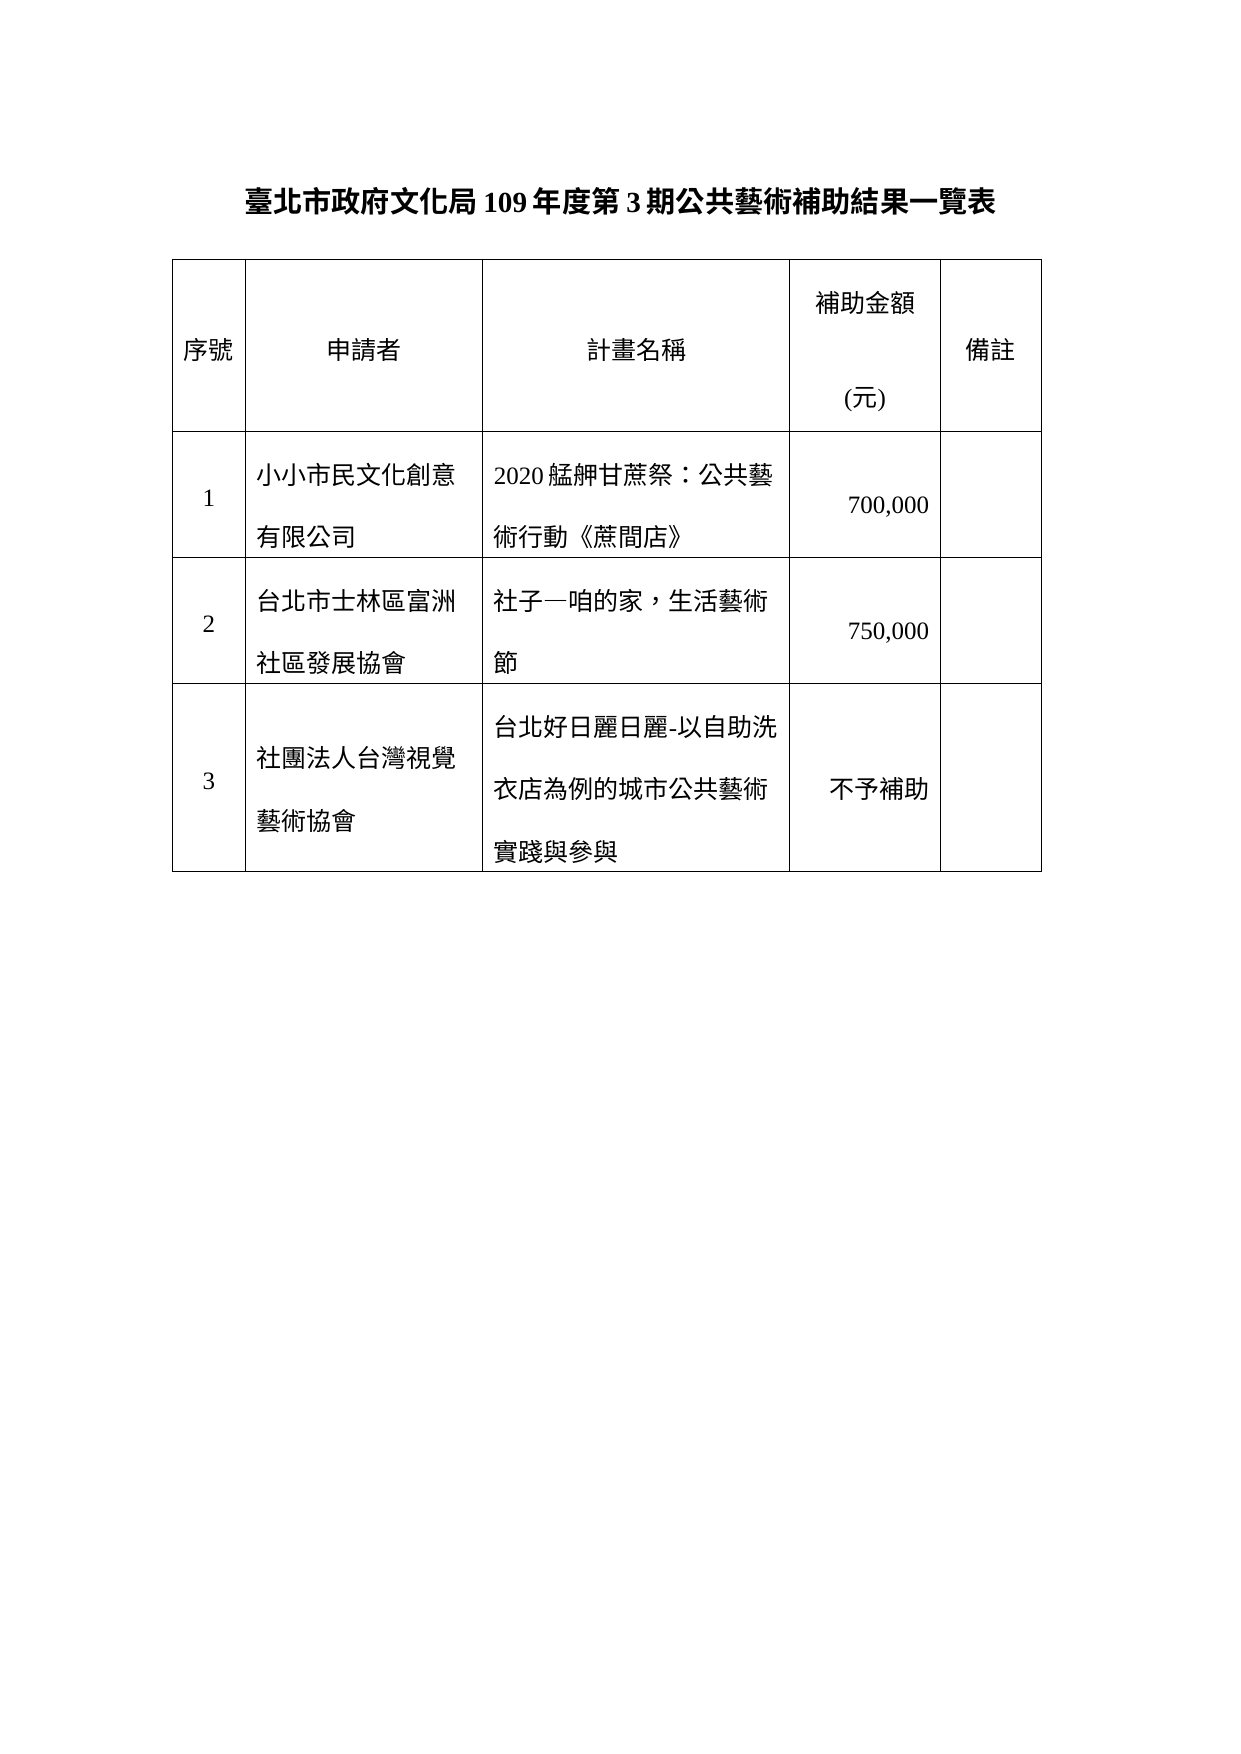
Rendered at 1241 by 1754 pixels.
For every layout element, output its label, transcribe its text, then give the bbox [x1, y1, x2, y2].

table_cell 3 [173, 684, 245, 871]
table_cell [941, 432, 1041, 557]
table_cell [941, 558, 1041, 683]
table_cell 750,000 [790, 558, 940, 683]
table_cell 小小市民文化創意有限公司 [246, 432, 482, 557]
table_cell 700,000 [790, 432, 940, 557]
table_cell 1 [173, 432, 245, 557]
table_header 補助金額(元) [790, 260, 940, 431]
table_cell 2 [173, 558, 245, 683]
table_cell 台北市士林區富洲社區發展協會 [246, 558, 482, 683]
table_cell 不予補助 [790, 684, 940, 871]
table_cell [941, 684, 1041, 871]
table_cell 台北好日麗日麗-以自助洗衣店為例的城市公共藝術實踐與參與 [483, 684, 789, 871]
table_cell 2020艋舺甘蔗祭：公共藝術行動《蔗間店》 [483, 432, 789, 557]
table_cell 社團法人台灣視覺藝術協會 [246, 684, 482, 871]
table_header 備註 [941, 260, 1041, 431]
table_header 序號 [173, 260, 245, 431]
table_header 計畫名稱 [483, 260, 789, 431]
table_header 申請者 [246, 260, 482, 431]
text 臺北市政府文化局109年度第3期公共藝術補助結果一覽表 [187, 158, 1053, 221]
table_cell 社子—咱的家，生活藝術節 [483, 558, 789, 683]
